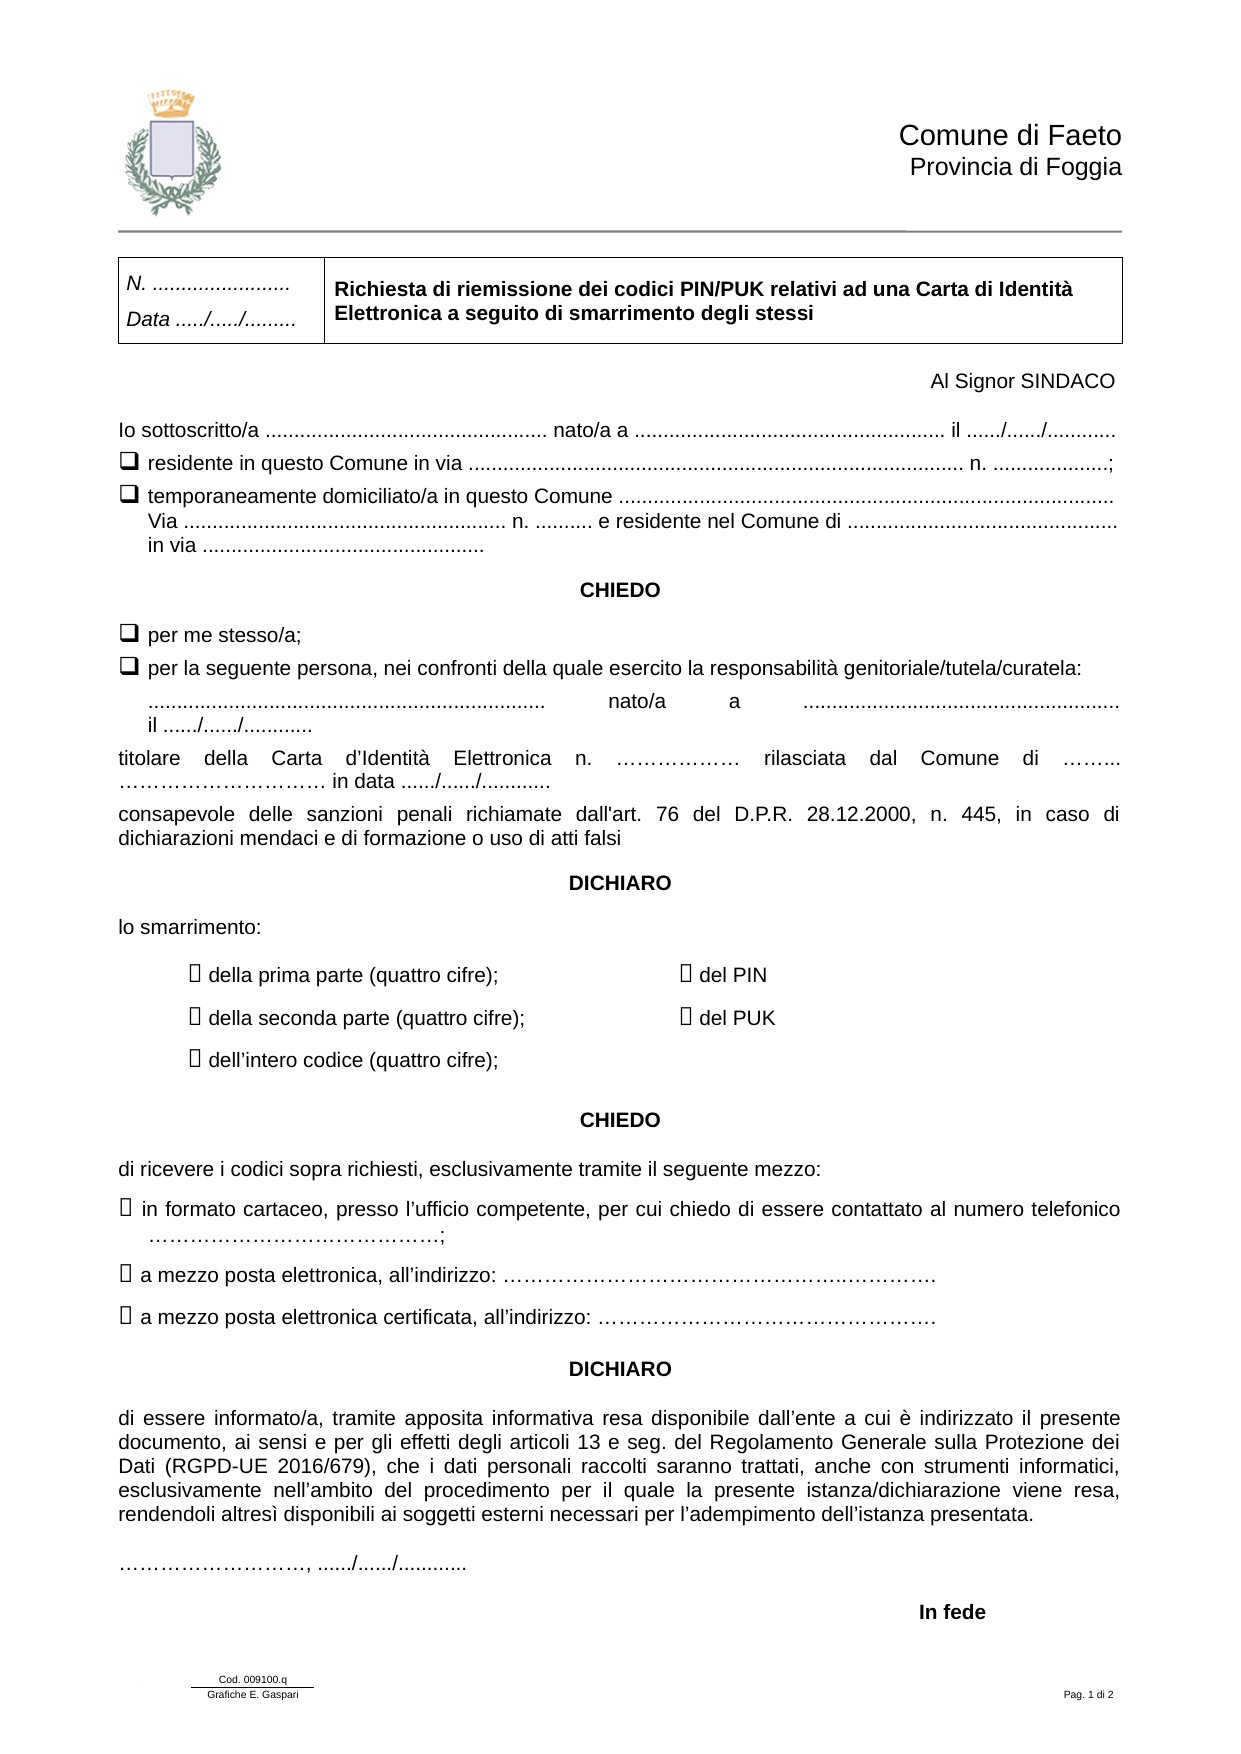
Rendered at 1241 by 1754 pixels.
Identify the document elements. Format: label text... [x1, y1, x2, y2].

text DICHIARO [118, 870, 1122, 894]
text  a mezzo posta elettronica, all’indirizzo: …………………………………………..…………. [118, 1256, 1122, 1289]
text Comune di Faeto [224, 118, 1122, 152]
text ………………………, ....../....../............ [118, 1551, 1122, 1575]
text DICHIARO [118, 1357, 1122, 1381]
text di ricevere i codici sopra richiesti, esclusivamente tramite il seguente mezzo: [118, 1157, 1122, 1181]
text  a mezzo posta elettronica certificata, all’indirizzo: …………………………………………. [118, 1298, 1122, 1332]
picture [122, 87, 224, 219]
text CHIEDO [118, 1108, 1122, 1132]
text  per me stesso/a; [118, 622, 1122, 647]
table_header  del PIN  del PUK [619, 948, 1120, 1083]
table_header  della prima parte (quattro cifre);  della seconda parte (quattro cifre);  dell’intero codice (quattro cifre); [117, 948, 618, 1083]
text consapevole delle sanzioni penali richiamate dall'art. 76 del D.P.R. 28.12.2000, n. 445, in caso di dichiarazioni mendaci e di formazione o uso di atti falsi [118, 802, 1122, 849]
text lo smarrimento: [118, 915, 1122, 939]
text  per la seguente persona, nei confronti della quale esercito la responsabilità genitoriale/tutela/curatela: [118, 656, 1122, 681]
text titolare della Carta d’Identità Elettronica n. ……………… rilasciata dal Comune di ……...………………………… in data ....../....../............ [118, 745, 1122, 793]
text  in formato cartaceo, presso l’ufficio competente, per cui chiedo di essere contattato al numero telefonico ……………………………………; [118, 1189, 1122, 1247]
text di essere informato/a, tramite apposita informativa resa disponibile dall’ente a cui è indirizzato il presente documento, ai sensi e per gli effetti degli articoli 13 e seg. del Regolamento Generale sulla Protezione dei Dati (RGPD-UE 2016/679), che i dati personali raccolti saranno trattati, anche con strumenti informatici, esclusivamente nell’ambito del procedimento per il quale la presente istanza/dichiarazione viene resa, rendendoli altresì disponibili ai soggetti esterni necessari per l’adempimento dell’istanza presentata. [118, 1406, 1122, 1526]
table_header Richiesta di riemissione dei codici PIN/PUK relativi ad una Carta di Identità Elettronica a seguito di smarrimento degli stessi [325, 258, 1122, 343]
table_header N. ........................ Data ...../...../......... [119, 258, 324, 343]
text ..................................................................... nato/a a ....................................................... il ....../....../............ [148, 689, 1122, 737]
text Provincia di Foggia [224, 152, 1122, 180]
text  temporaneamente domiciliato/a in questo Comune ...................................................................................... Via ........................................................ n. .......... e residente nel Comune di ............................................... in via ................................................. [118, 484, 1122, 557]
text  residente in questo Comune in via ...................................................................................... n. ....................; [118, 451, 1122, 476]
text CHIEDO [118, 578, 1122, 602]
text Al Signor SINDACO [118, 369, 1122, 393]
text In fede [783, 1600, 1122, 1624]
text Io sottoscritto/a ................................................. nato/a a ...................................................... il ....../....../............ [118, 418, 1122, 442]
